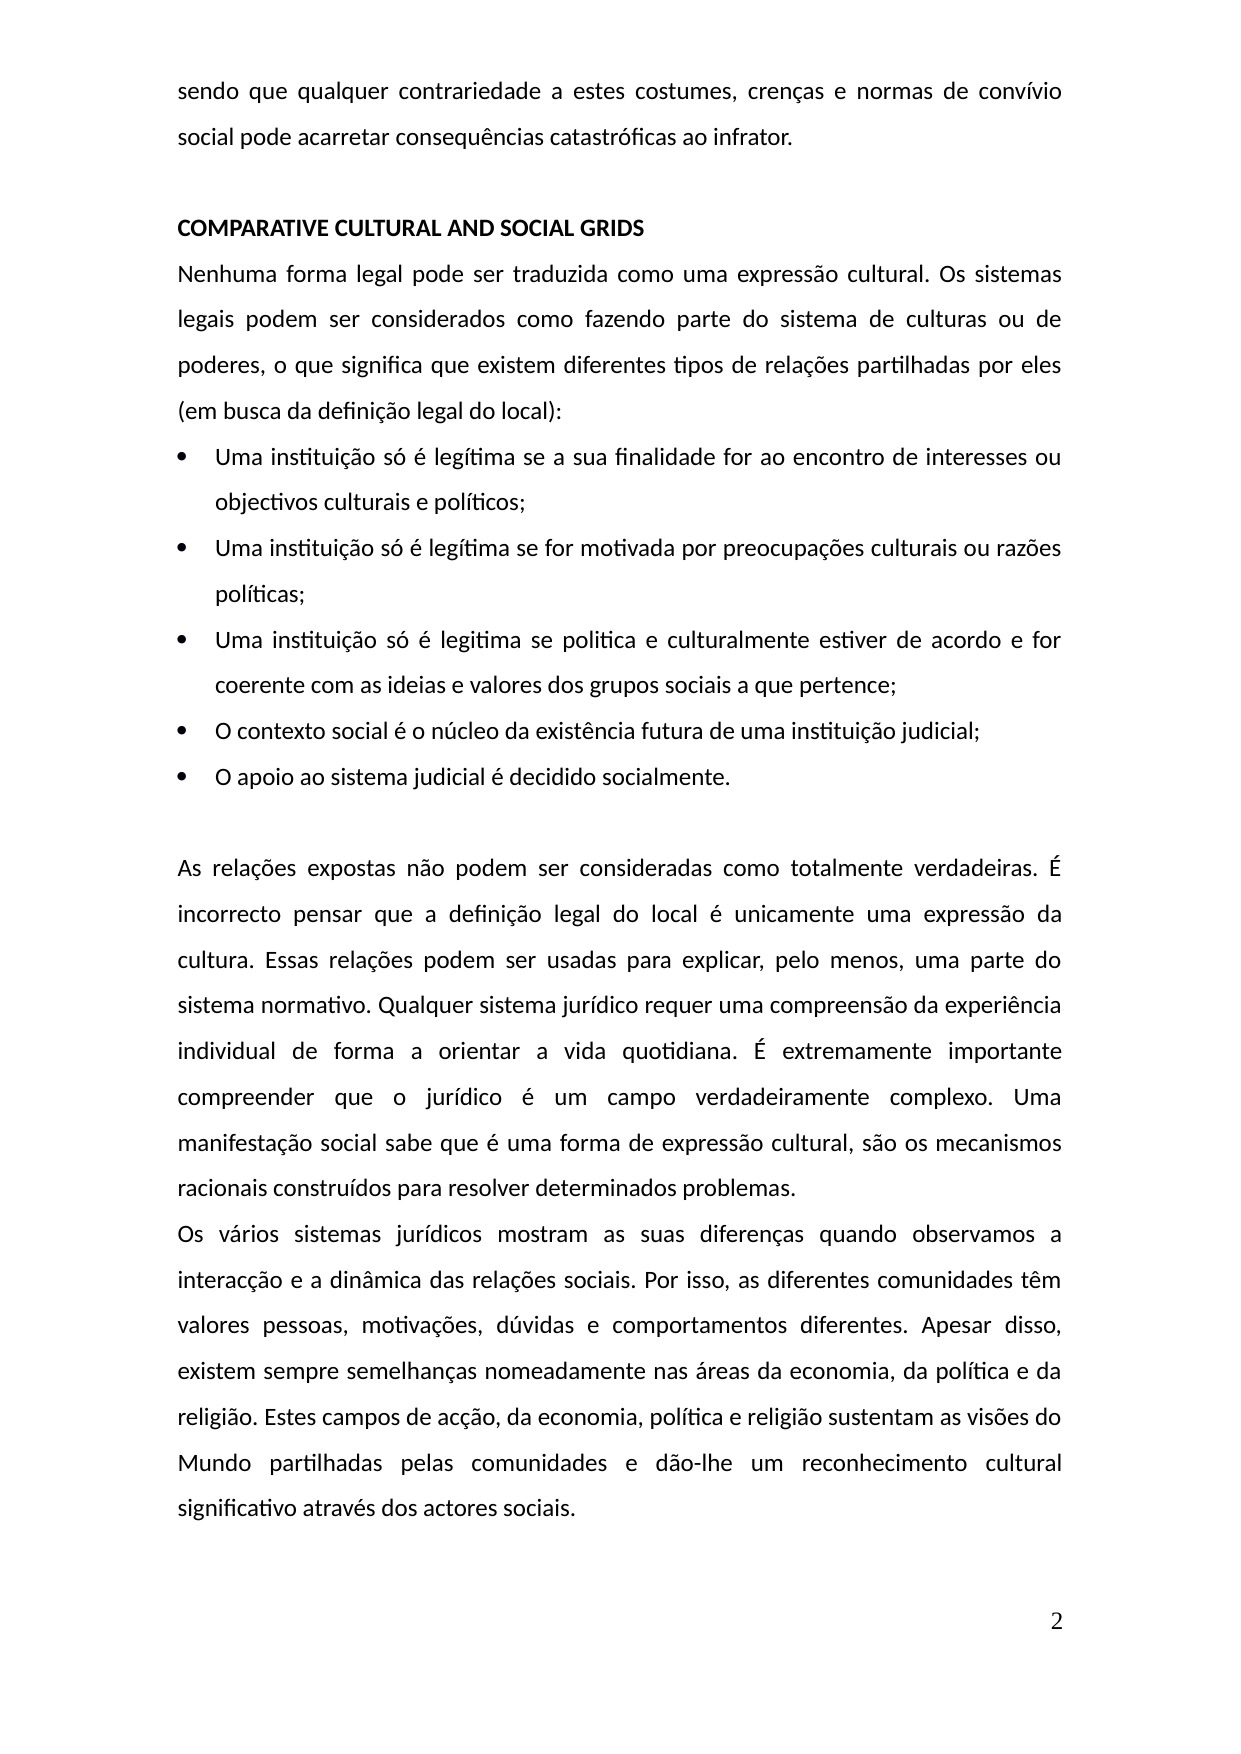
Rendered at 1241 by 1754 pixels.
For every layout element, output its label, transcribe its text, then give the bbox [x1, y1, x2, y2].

list Uma instituição só é legítima se for motivada por preocupações culturais ou razões políticas; [177, 532, 1063, 608]
list O apoio ao sistema judicial é decidido socialmente. [177, 761, 1063, 791]
list O contexto social é o núcleo da existência futura de uma instituição judicial; [177, 715, 1063, 746]
text Nenhuma forma legal pode ser traduzida como uma expressão cultural. Os sistemas legais podem ser considerados como fazendo parte do sistema de culturas ou de poderes, o que significa que existem diferentes tipos de relações partilhadas por eles (em busca da definição legal do local): [177, 258, 1063, 426]
subtitle COMPARATIVE CULTURAL AND SOCIAL GRIDS [177, 212, 1063, 243]
list Uma instituição só é legítima se a sua finalidade for ao encontro de interesses ou objectivos culturais e políticos; [177, 441, 1063, 517]
list Uma instituição só é legitima se politica e culturalmente estiver de acordo e for coerente com as ideias e valores dos grupos sociais a que pertence; [177, 624, 1063, 700]
text As relações expostas não podem ser consideradas como totalmente verdadeiras. É incorrecto pensar que a definição legal do local é unicamente uma expressão da cultura. Essas relações podem ser usadas para explicar, pelo menos, uma parte do sistema normativo. Qualquer sistema jurídico requer uma compreensão da experiência individual de forma a orientar a vida quotidiana. É extremamente importante compreender que o jurídico é um campo verdadeiramente complexo. Uma manifestação social sabe que é uma forma de expressão cultural, são os mecanismos racionais construídos para resolver determinados problemas. [177, 852, 1063, 1203]
text Os vários sistemas jurídicos mostram as suas diferenças quando observamos a interacção e a dinâmica das relações sociais. Por isso, as diferentes comunidades têm valores pessoas, motivações, dúvidas e comportamentos diferentes. Apesar disso, existem sempre semelhanças nomeadamente nas áreas da economia, da política e da religião. Estes campos de acção, da economia, política e religião sustentam as visões do Mundo partilhadas pelas comunidades e dão-lhe um reconhecimento cultural significativo através dos actores sociais. [177, 1218, 1063, 1523]
text sendo que qualquer contrariedade a estes costumes, crenças e normas de convívio social pode acarretar consequências catastróficas ao infrator. [177, 75, 1063, 151]
